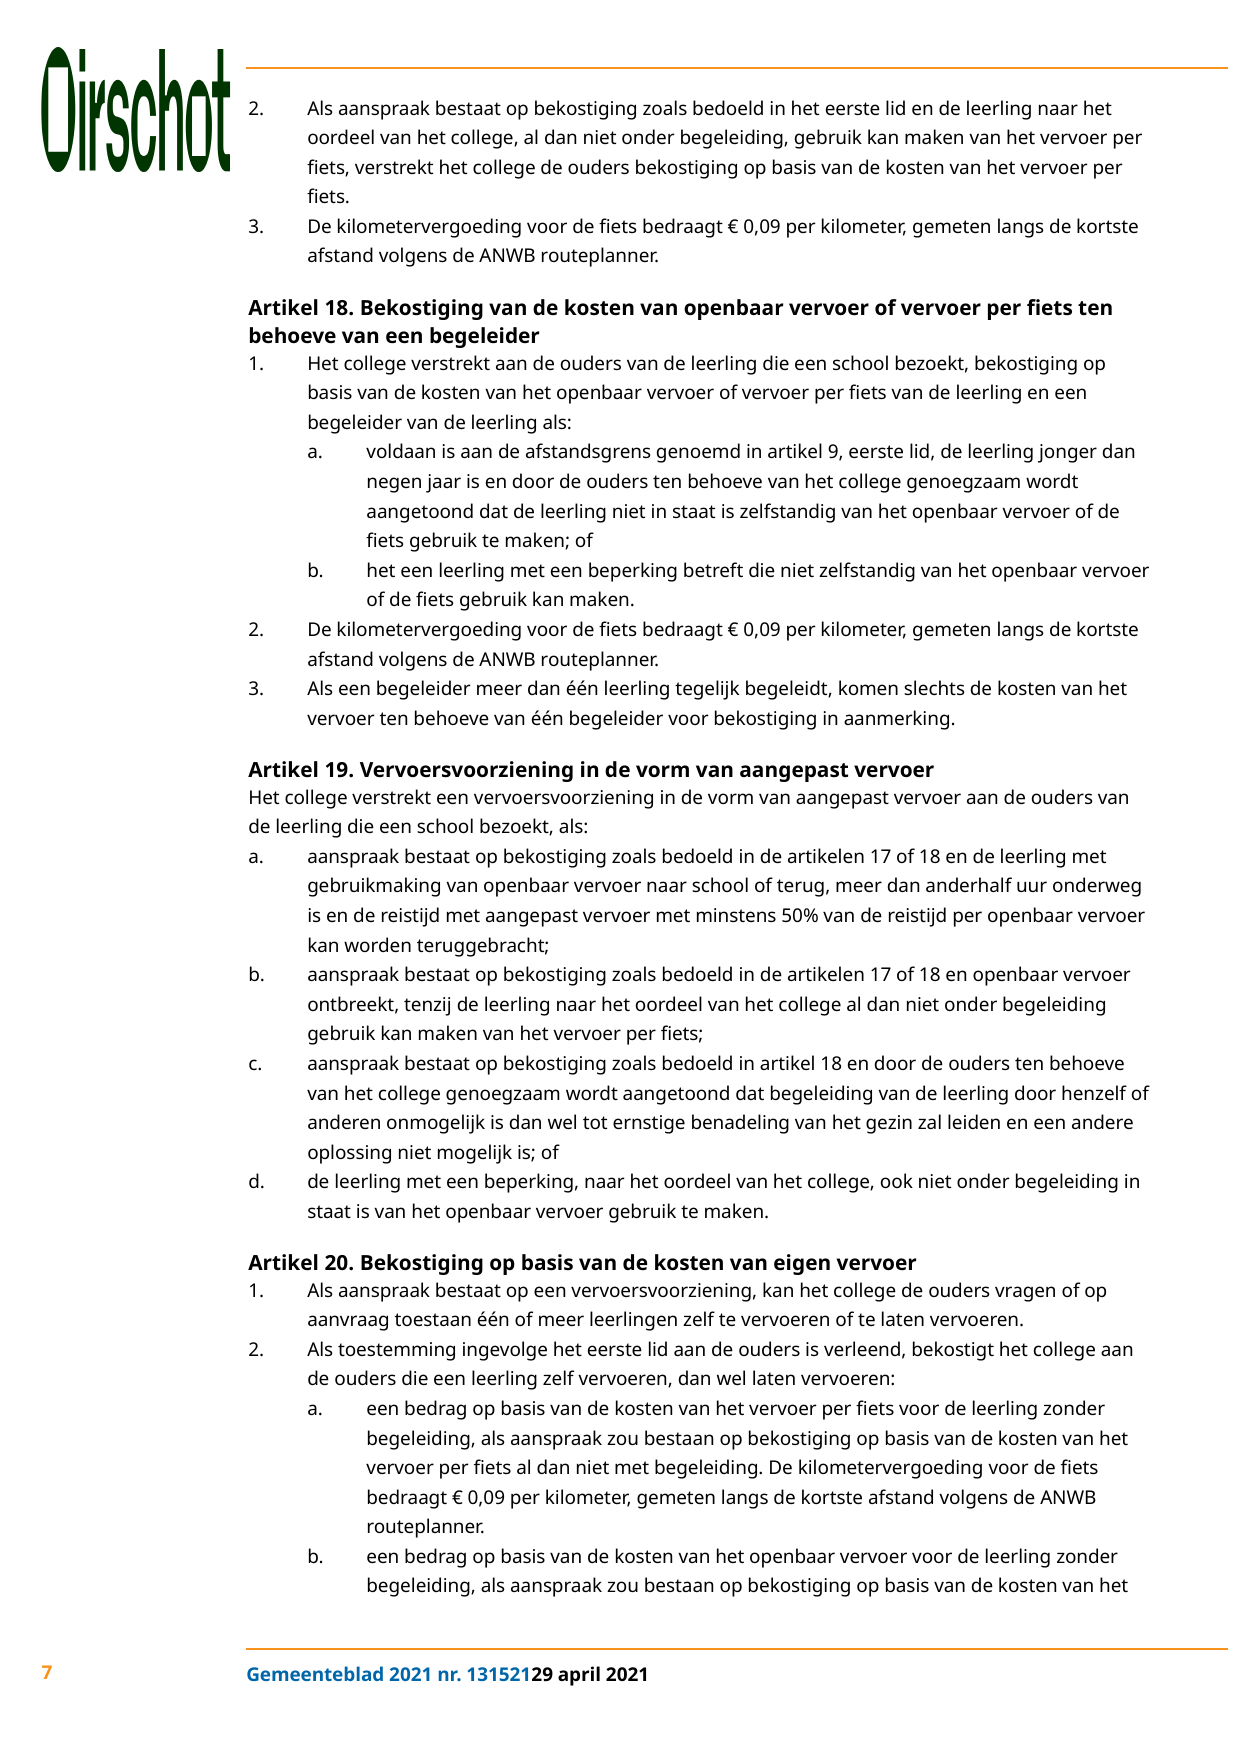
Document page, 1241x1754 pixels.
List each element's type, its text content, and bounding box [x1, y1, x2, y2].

list Als toestemming ingevolge het eerste lid aan de ouders is verleend, bekostigt het college aan de ouders die een leerling zelf vervoeren, dan wel laten vervoeren: [248, 1336, 1152, 1391]
list Het college verstrekt aan de ouders van de leerling die een school bezoekt, bekostiging op basis van de kosten van het openbaar vervoer of vervoer per fiets van de leerling en een begeleider van de leerling als: [248, 350, 1152, 435]
picture [41, 47, 231, 172]
list Als aanspraak bestaat op een vervoersvoorziening, kan het college de ouders vragen of op aanvraag toestaan één of meer leerlingen zelf te vervoeren of te laten vervoeren. [248, 1277, 1152, 1332]
list aanspraak bestaat op bekostiging zoals bedoeld in de artikelen 17 of 18 en openbaar vervoer ontbreekt, tenzij de leerling naar het oordeel van het college al dan niet onder begeleiding gebruik kan maken van het vervoer per fiets; [248, 961, 1152, 1046]
text Artikel 20. Bekostiging op basis van de kosten van eigen vervoer [248, 1248, 1152, 1277]
text Het college verstrekt een vervoersvoorziening in de vorm van aangepast vervoer aan de ouders van de leerling die een school bezoekt, als: [248, 784, 1152, 839]
list De kilometervergoeding voor de fiets bedraagt € 0,09 per kilometer, gemeten langs de kortste afstand volgens de ANWB routeplanner. [248, 616, 1152, 672]
list aanspraak bestaat op bekostiging zoals bedoeld in artikel 18 en door de ouders ten behoeve van het college genoegzaam wordt aangetoond dat begeleiding van de leerling door henzelf of anderen onmogelijk is dan wel tot ernstige benadeling van het gezin zal leiden en een andere oplossing niet mogelijk is; of [248, 1050, 1152, 1164]
list de leerling met een beperking, naar het oordeel van het college, ook niet onder begeleiding in staat is van het openbaar vervoer gebruik te maken. [248, 1168, 1152, 1224]
list Als een begeleider meer dan één leerling tegelijk begeleidt, komen slechts de kosten van het vervoer ten behoeve van één begeleider voor bekostiging in aanmerking. [248, 675, 1152, 731]
list De kilometervergoeding voor de fiets bedraagt € 0,09 per kilometer, gemeten langs de kortste afstand volgens de ANWB routeplanner. [248, 213, 1152, 268]
list een bedrag op basis van de kosten van het vervoer per fiets voor de leerling zonder begeleiding, als aanspraak zou bestaan op bekostiging op basis van de kosten van het vervoer per fiets al dan niet met begeleiding. De kilometervergoeding voor de fiets bedraagt € 0,09 per kilometer, gemeten langs de kortste afstand volgens de ANWB routeplanner. [307, 1395, 1152, 1539]
text Artikel 19. Vervoersvoorziening in de vorm van aangepast vervoer [248, 755, 1152, 784]
list voldaan is aan de afstandsgrens genoemd in artikel 9, eerste lid, de leerling jonger dan negen jaar is en door de ouders ten behoeve van het college genoegzaam wordt aangetoond dat de leerling niet in staat is zelfstandig van het openbaar vervoer of de fiets gebruik te maken; of [307, 439, 1152, 553]
list een bedrag op basis van de kosten van het openbaar vervoer voor de leerling zonder begeleiding, als aanspraak zou bestaan op bekostiging op basis van de kosten van het [307, 1543, 1152, 1598]
text Artikel 18. Bekostiging van de kosten van openbaar vervoer of vervoer per fiets ten behoeve van een begeleider [248, 293, 1152, 350]
list het een leerling met een beperking betreft die niet zelfstandig van het openbaar vervoer of de fiets gebruik kan maken. [307, 557, 1152, 612]
list Als aanspraak bestaat op bekostiging zoals bedoeld in het eerste lid en de leerling naar het oordeel van het college, al dan niet onder begeleiding, gebruik kan maken van het vervoer per fiets, verstrekt het college de ouders bekostiging op basis van de kosten van het vervoer per fiets. [248, 95, 1152, 209]
list aanspraak bestaat op bekostiging zoals bedoeld in de artikelen 17 of 18 en de leerling met gebruikmaking van openbaar vervoer naar school of terug, meer dan anderhalf uur onderweg is en de reistijd met aangepast vervoer met minstens 50% van de reistijd per openbaar vervoer kan worden teruggebracht; [248, 843, 1152, 957]
